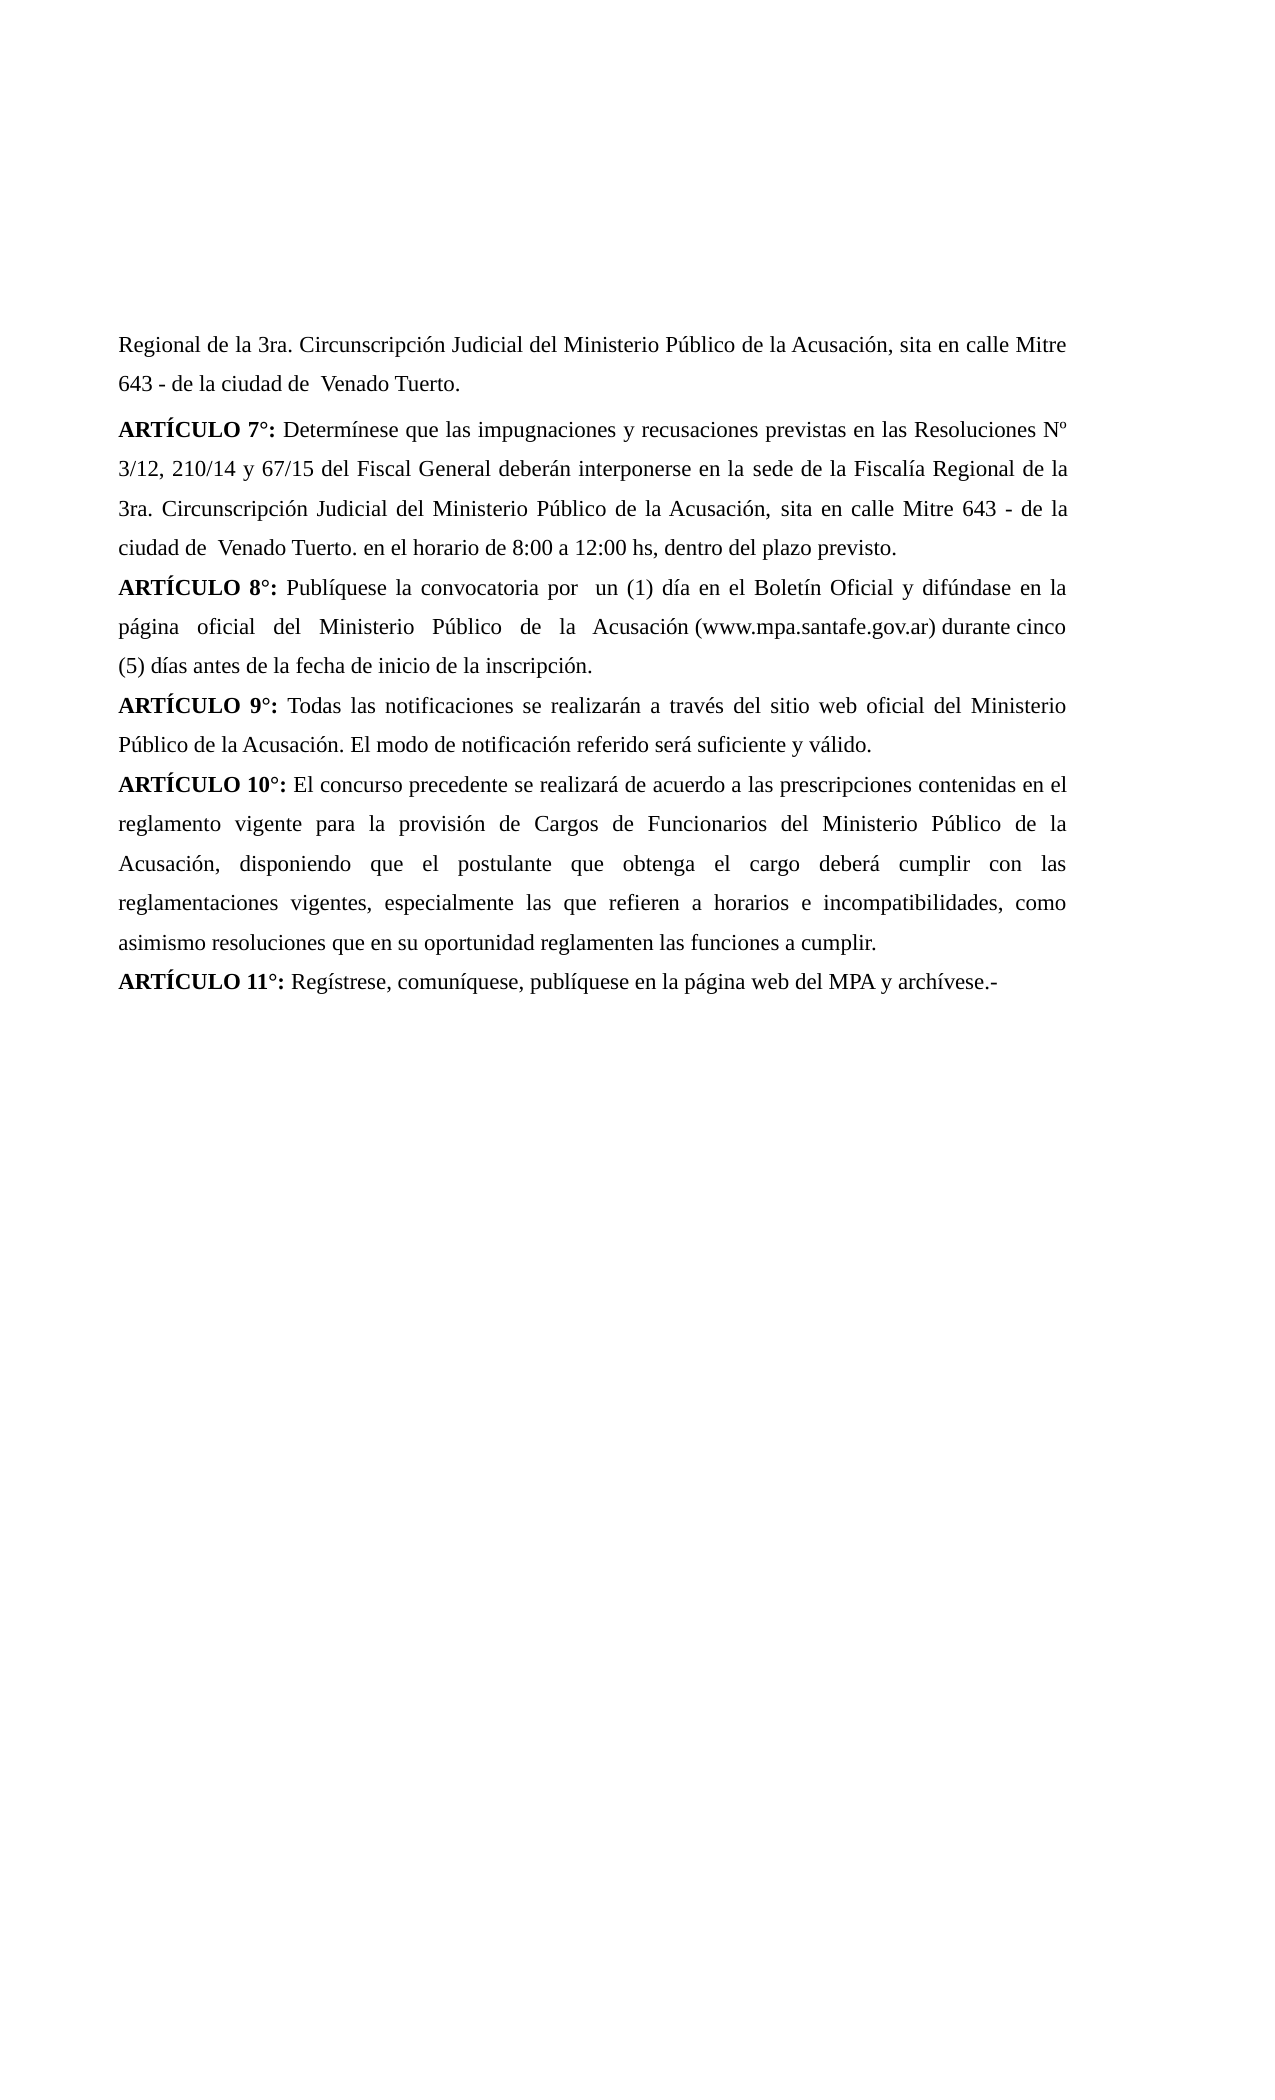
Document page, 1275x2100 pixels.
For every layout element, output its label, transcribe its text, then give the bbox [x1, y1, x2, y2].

text ARTÍCULO 7°: Determínese que las impugnaciones y recusaciones previstas en las Resoluciones Nº 3/12, 210/14 y 67/15 del Fiscal General deberán interponerse en la sede de la Fiscalía Regional de la 3ra. Circunscripción Judicial del Ministerio Público de la Acusación, sita en calle Mitre 643 - de la ciudad de Venado Tuerto. en el horario de 8:00 a 12:00 hs, dentro del plazo previsto. [118, 416, 1068, 561]
text Regional de la 3ra. Circunscripción Judicial del Ministerio Público de la Acusación, sita en calle Mitre 643 - de la ciudad de Venado Tuerto. [118, 331, 1068, 397]
text ARTÍCULO 10°: El concurso precedente se realizará de acuerdo a las prescripciones contenidas en el reglamento vigente para la provisión de Cargos de Funcionarios del Ministerio Público de la Acusación, disponiendo que el postulante que obtenga el cargo deberá cumplir con las reglamentaciones vigentes, especialmente las que refieren a horarios e incompatibilidades, como asimismo resoluciones que en su oportunidad reglamenten las funciones a cumplir. [118, 771, 1068, 955]
text ARTÍCULO 8°: Publíquese la convocatoria por un (1) día en el Boletín Oficial y difúndase en la página oficial del Ministerio Público de la Acusación (www.mpa.santafe.gov.ar) durante cinco (5) días antes de la fecha de inicio de la inscripción. [118, 574, 1068, 679]
text ARTÍCULO 11°: Regístrese, comuníquese, publíquese en la página web del MPA y archívese.- [118, 968, 1068, 995]
text ARTÍCULO 9°: Todas las notificaciones se realizarán a través del sitio web oficial del Ministerio Público de la Acusación. El modo de notificación referido será suficiente y válido. [118, 692, 1068, 758]
